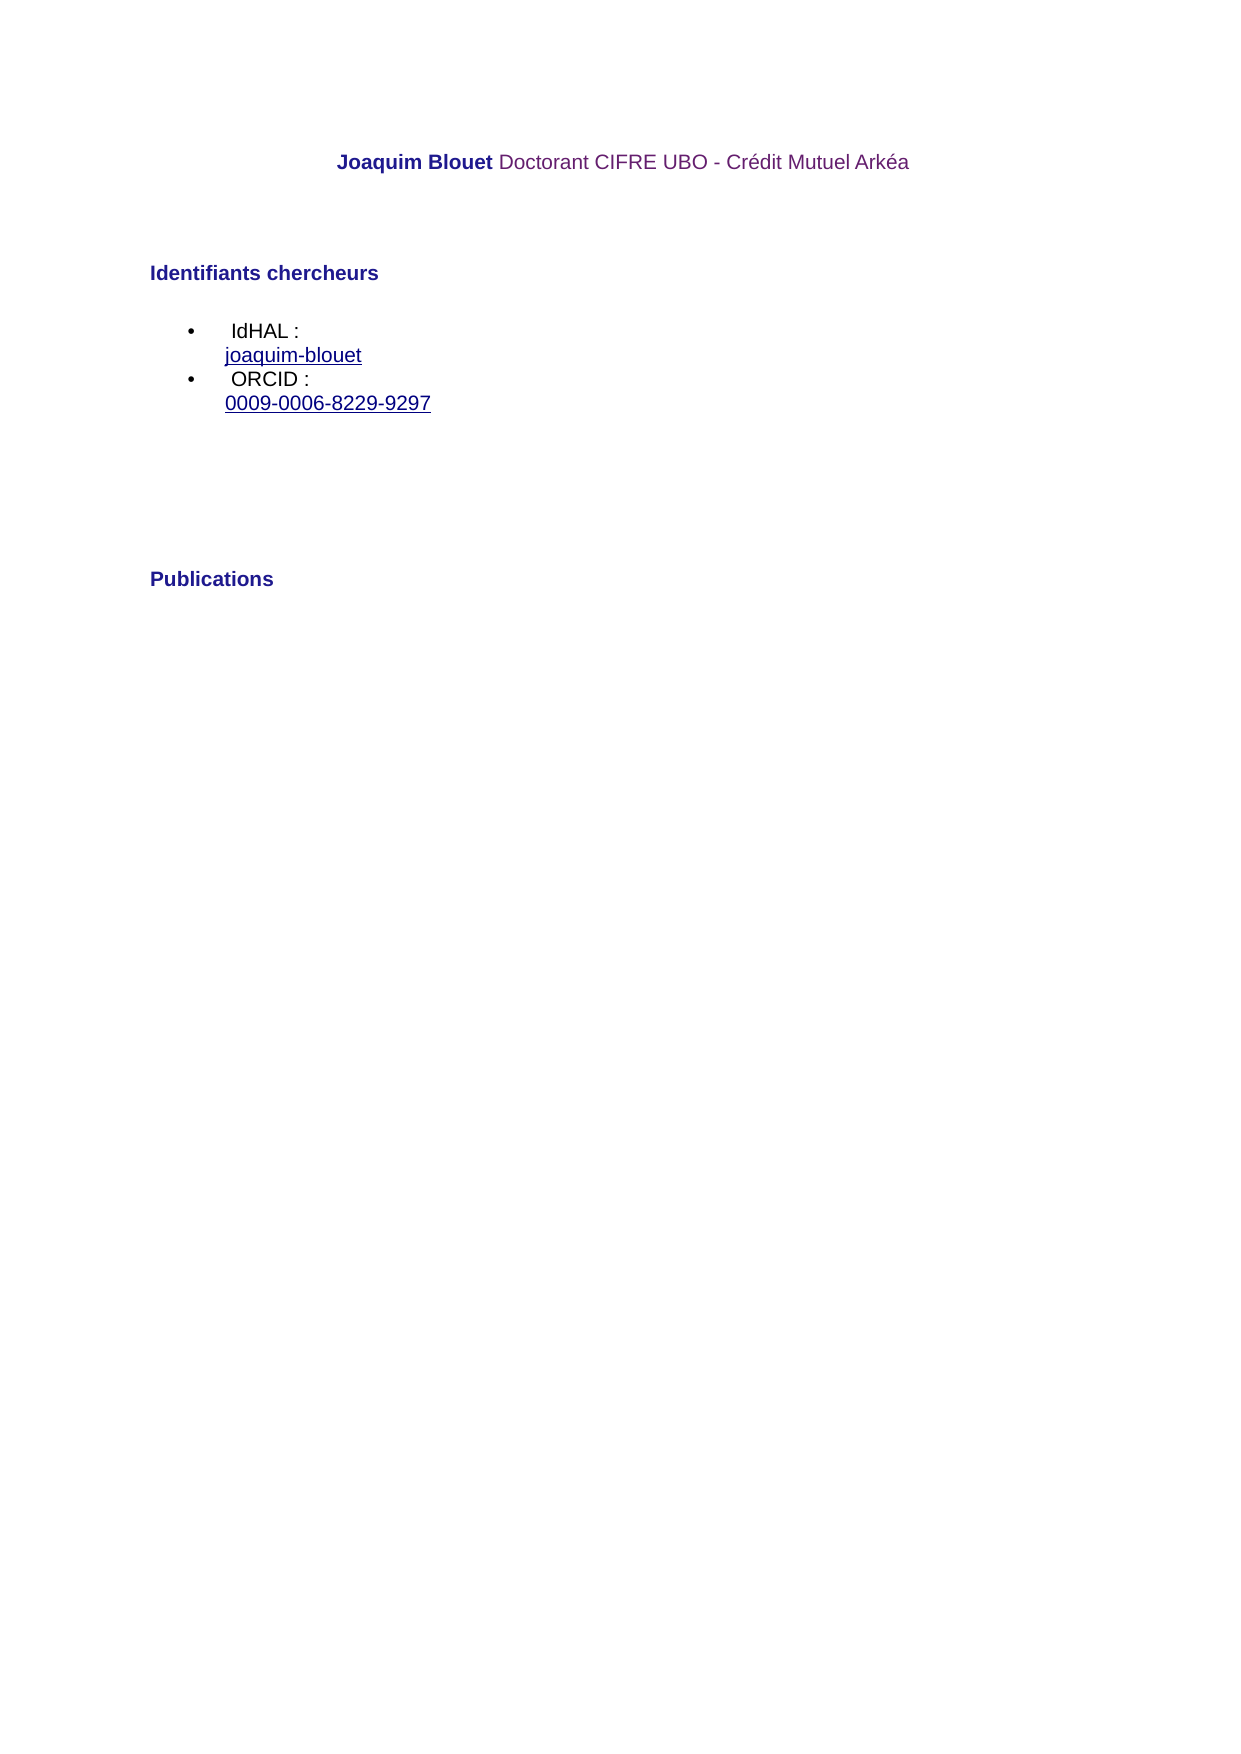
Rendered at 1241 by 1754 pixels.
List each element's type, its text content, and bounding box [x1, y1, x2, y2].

list IdHAL : [187, 319, 1090, 343]
list joaquim-blouet [187, 343, 1090, 367]
list 0009-0006-8229-9297 [187, 391, 1090, 414]
subtitle Identifiants chercheurs [150, 260, 1090, 284]
subtitle Joaquim Blouet Doctorant CIFRE UBO - Crédit Mutuel Arkéa [150, 150, 1090, 174]
list ORCID : [187, 367, 1090, 391]
subtitle Publications [150, 567, 1090, 591]
